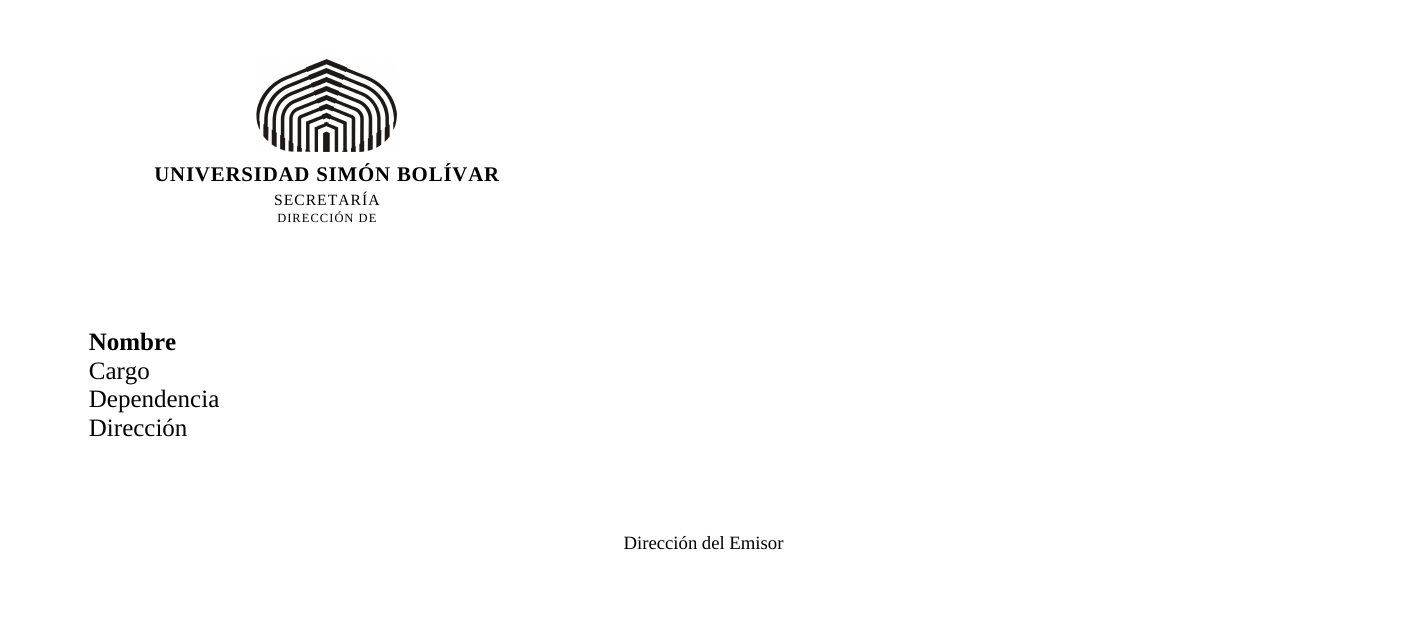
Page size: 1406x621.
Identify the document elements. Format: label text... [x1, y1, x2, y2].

table_header UNIVERSIDAD SIMÓN BOLÍVAR SECRETARÍA DIRECCIÓN DE [78, 59, 576, 239]
table_header [650, 59, 1320, 239]
table_header Dirección del Emisor [89, 532, 1318, 575]
table_cell Nombre Cargo Dependencia Dirección [78, 327, 650, 488]
table_cell [650, 240, 1320, 327]
table_cell [650, 327, 1320, 488]
picture [256, 59, 397, 152]
table_cell [78, 240, 650, 327]
table_header [576, 59, 650, 239]
